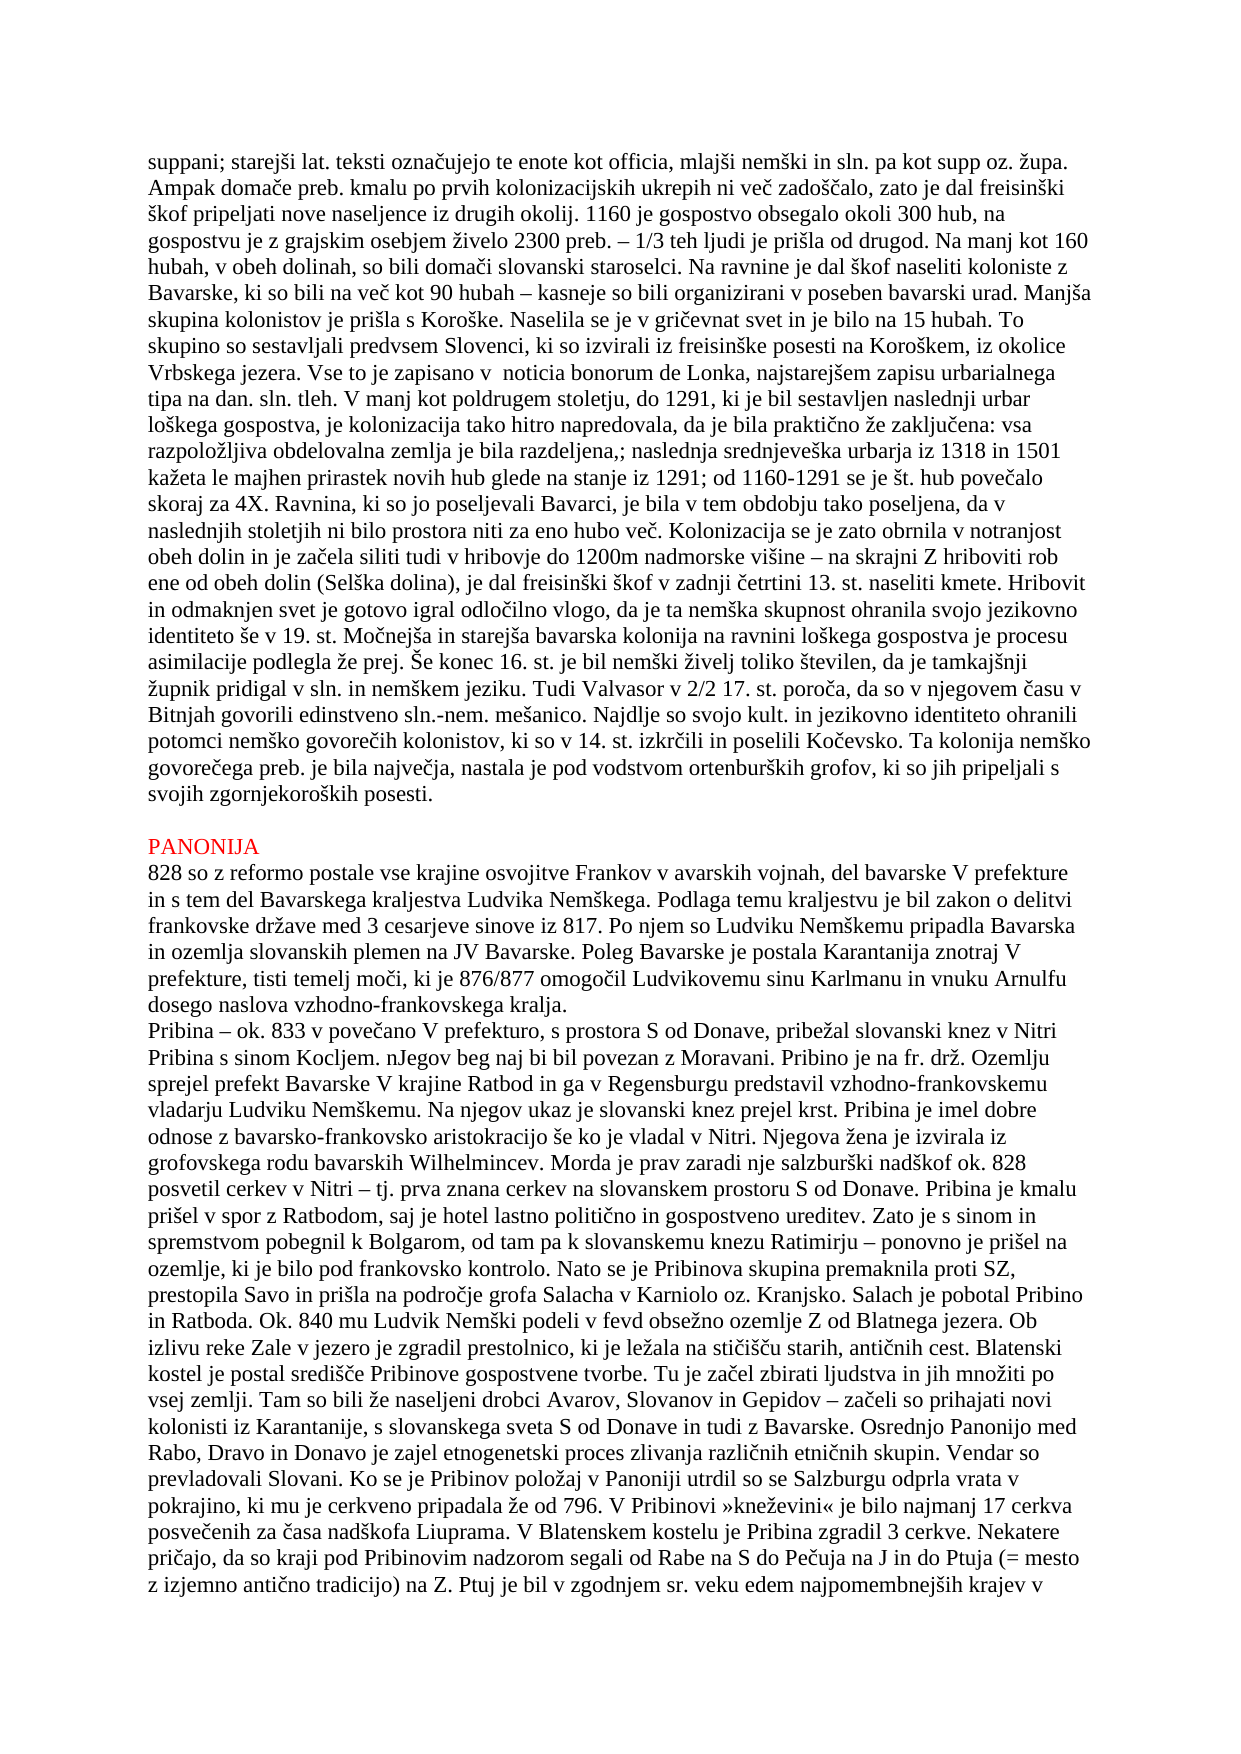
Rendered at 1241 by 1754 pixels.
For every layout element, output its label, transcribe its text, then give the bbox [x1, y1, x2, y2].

text 828 so z reformo postale vse krajine osvojitve Frankov v avarskih vojnah, del bavarske V prefekture in s tem del Bavarskega kraljestva Ludvika Nemškega. Podlaga temu kraljestvu je bil zakon o delitvi frankovske države med 3 cesarjeve sinove iz 817. Po njem so Ludviku Nemškemu pripadla Bavarska in ozemlja slovanskih plemen na JV Bavarske. Poleg Bavarske je postala Karantanija znotraj V prefekture, tisti temelj moči, ki je 876/877 omogočil Ludvikovemu sinu Karlmanu in vnuku Arnulfu dosego naslova vzhodno-frankovskega kralja. [148, 859, 1092, 1017]
text suppani; starejši lat. teksti označujejo te enote kot officia, mlajši nemški in sln. pa kot supp oz. župa. Ampak domače preb. kmalu po prvih kolonizacijskih ukrepih ni več zadoščalo, zato je dal freisinški škof pripeljati nove naseljence iz drugih okolij. 1160 je gospostvo obsegalo okoli 300 hub, na gospostvu je z grajskim osebjem živelo 2300 preb. – 1/3 teh ljudi je prišla od drugod. Na manj kot 160 hubah, v obeh dolinah, so bili domači slovanski staroselci. Na ravnine je dal škof naseliti koloniste z Bavarske, ki so bili na več kot 90 hubah – kasneje so bili organizirani v poseben bavarski urad. Manjša skupina kolonistov je prišla s Koroške. Naselila se je v gričevnat svet in je bilo na 15 hubah. To skupino so sestavljali predvsem Slovenci, ki so izvirali iz freisinške posesti na Koroškem, iz okolice Vrbskega jezera. Vse to je zapisano v noticia bonorum de Lonka, najstarejšem zapisu urbarialnega tipa na dan. sln. tleh. V manj kot poldrugem stoletju, do 1291, ki je bil sestavljen naslednji urbar loškega gospostva, je kolonizacija tako hitro napredovala, da je bila praktično že zaključena: vsa razpoložljiva obdelovalna zemlja je bila razdeljena,; naslednja srednjeveška urbarja iz 1318 in 1501 kažeta le majhen prirastek novih hub glede na stanje iz 1291; od 1160-1291 se je št. hub povečalo skoraj za 4X. Ravnina, ki so jo poseljevali Bavarci, je bila v tem obdobju tako poseljena, da v naslednjih stoletjih ni bilo prostora niti za eno hubo več. Kolonizacija se je zato obrnila v notranjost obeh dolin in je začela siliti tudi v hribovje do 1200m nadmorske višine – na skrajni Z hriboviti rob ene od obeh dolin (Selška dolina), je dal freisinški škof v zadnji četrtini 13. st. naseliti kmete. Hribovit in odmaknjen svet je gotovo igral odločilno vlogo, da je ta nemška skupnost ohranila svojo jezikovno identiteto še v 19. st. Močnejša in starejša bavarska kolonija na ravnini loškega gospostva je procesu asimilacije podlegla že prej. Še konec 16. st. je bil nemški živelj toliko številen, da je tamkajšnji župnik pridigal v sln. in nemškem jeziku. Tudi Valvasor v 2/2 17. st. poroča, da so v njegovem času v Bitnjah govorili edinstveno sln.-nem. mešanico. Najdlje so svojo kult. in jezikovno identiteto ohranili potomci nemško govorečih kolonistov, ki so v 14. st. izkrčili in poselili Kočevsko. Ta kolonija nemško govorečega preb. je bila največja, nastala je pod vodstvom ortenburških grofov, ki so jih pripeljali s svojih zgornjekoroških posesti. [148, 148, 1092, 807]
text Pribina – ok. 833 v povečano V prefekturo, s prostora S od Donave, pribežal slovanski knez v Nitri Pribina s sinom Kocljem. nJegov beg naj bi bil povezan z Moravani. Pribino je na fr. drž. Ozemlju sprejel prefekt Bavarske V krajine Ratbod in ga v Regensburgu predstavil vzhodno-frankovskemu vladarju Ludviku Nemškemu. Na njegov ukaz je slovanski knez prejel krst. Pribina je imel dobre odnose z bavarsko-frankovsko aristokracijo še ko je vladal v Nitri. Njegova žena je izvirala iz grofovskega rodu bavarskih Wilhelmincev. Morda je prav zaradi nje salzburški nadškof ok. 828 posvetil cerkev v Nitri – tj. prva znana cerkev na slovanskem prostoru S od Donave. Pribina je kmalu prišel v spor z Ratbodom, saj je hotel lastno politično in gospostveno ureditev. Zato je s sinom in spremstvom pobegnil k Bolgarom, od tam pa k slovanskemu knezu Ratimirju – ponovno je prišel na ozemlje, ki je bilo pod frankovsko kontrolo. Nato se je Pribinova skupina premaknila proti SZ, prestopila Savo in prišla na področje grofa Salacha v Karniolo oz. Kranjsko. Salach je pobotal Pribino in Ratboda. Ok. 840 mu Ludvik Nemški podeli v fevd obsežno ozemlje Z od Blatnega jezera. Ob izlivu reke Zale v jezero je zgradil prestolnico, ki je ležala na stičišču starih, antičnih cest. Blatenski kostel je postal središče Pribinove gospostvene tvorbe. Tu je začel zbirati ljudstva in jih množiti po vsej zemlji. Tam so bili že naseljeni drobci Avarov, Slovanov in Gepidov – začeli so prihajati novi kolonisti iz Karantanije, s slovanskega sveta S od Donave in tudi z Bavarske. Osrednjo Panonijo med Rabo, Dravo in Donavo je zajel etnogenetski proces zlivanja različnih etničnih skupin. Vendar so prevladovali Slovani. Ko se je Pribinov položaj v Panoniji utrdil so se Salzburgu odprla vrata v pokrajino, ki mu je cerkveno pripadala že od 796. V Pribinovi »kneževini« je bilo najmanj 17 cerkva posvečenih za časa nadškofa Liuprama. V Blatenskem kostelu je Pribina zgradil 3 cerkve. Nekatere pričajo, da so kraji pod Pribinovim nadzorom segali od Rabe na S do Pečuja na J in do Ptuja (= mesto z izjemno antično tradicijo) na Z. Ptuj je bil v zgodnjem sr. veku edem najpomembnejših krajev v [148, 1017, 1092, 1597]
text PANONIJA [148, 833, 1092, 859]
